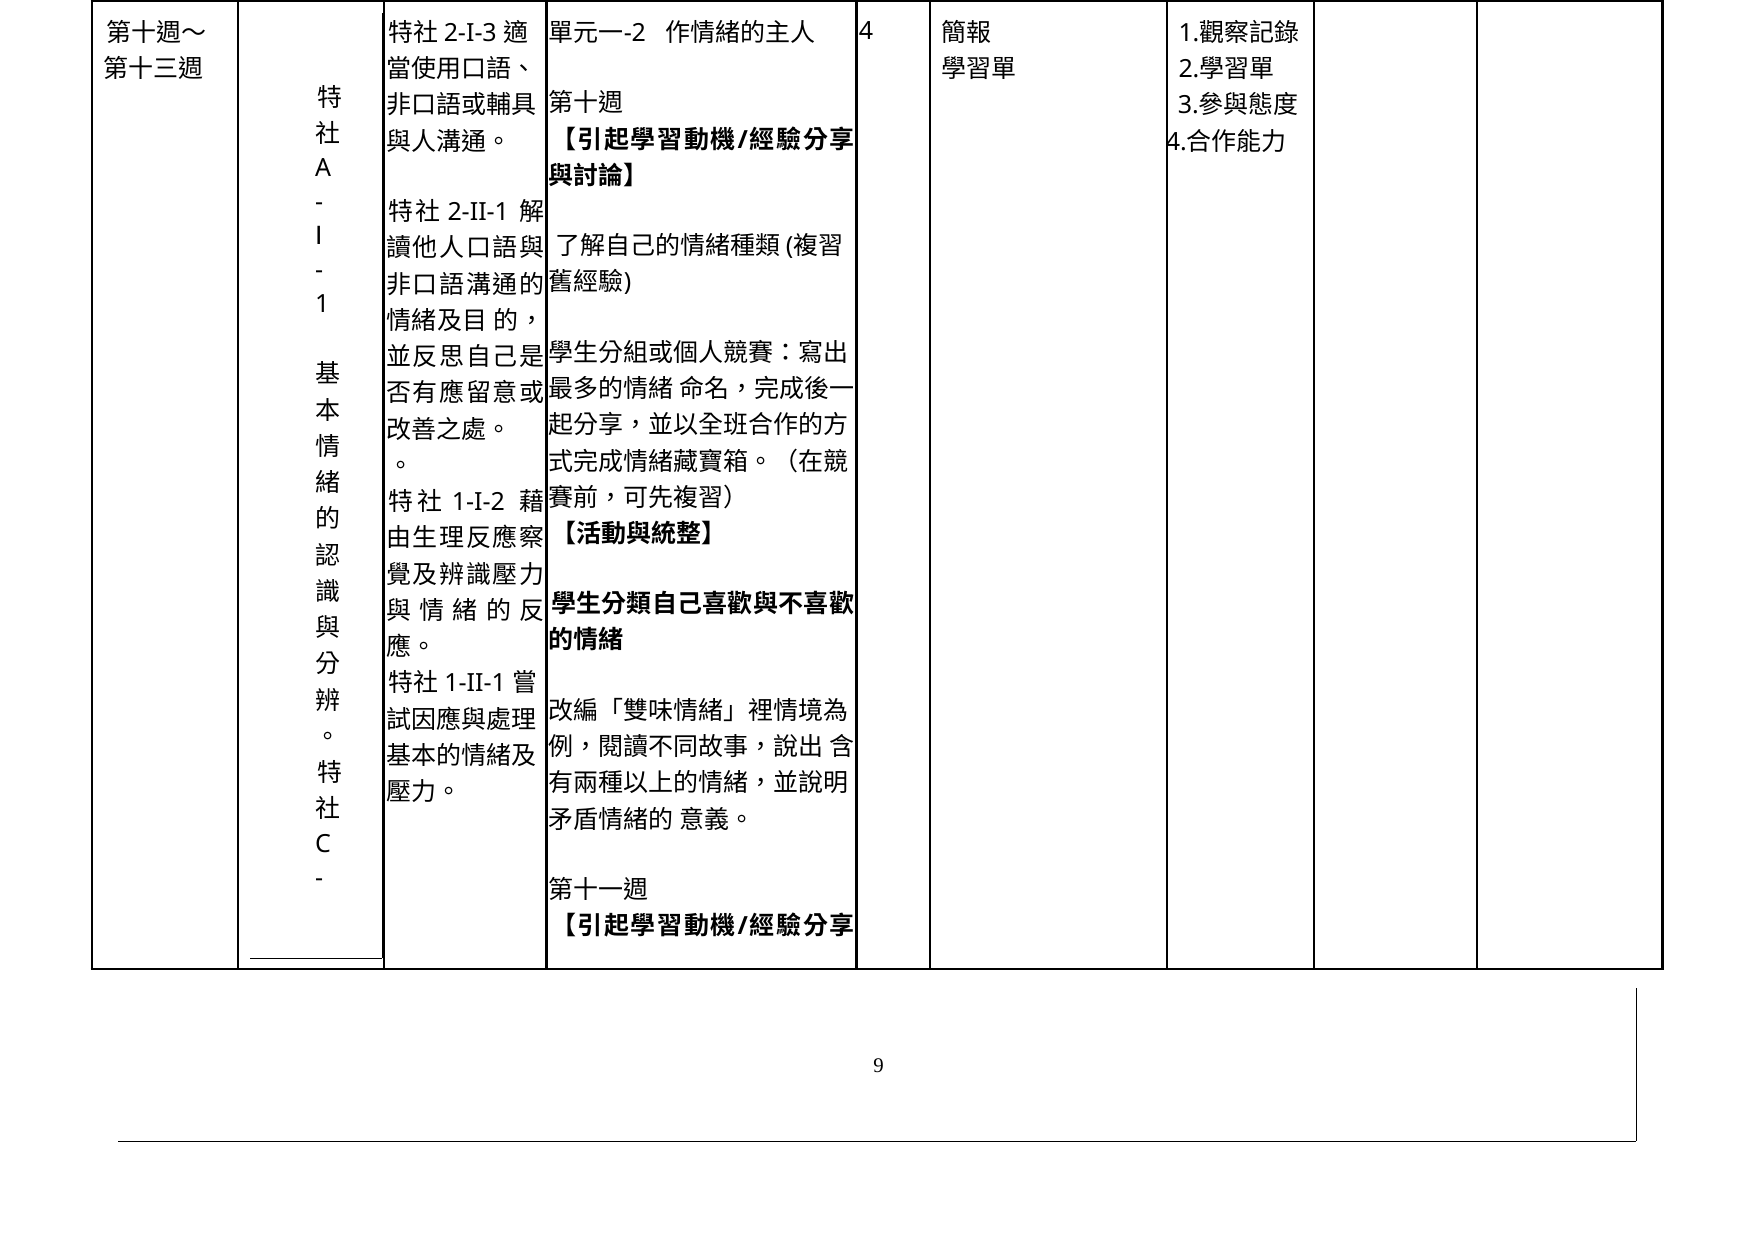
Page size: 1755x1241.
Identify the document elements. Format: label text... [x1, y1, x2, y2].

table_cell 4 [858, 2, 929, 968]
table_cell 特社2-I-3 適當使用口語、非口語或輔具與人溝通。 特社2-II-1 解讀他人口語與非口語溝通的情緒及目 的，並反思自己是否有應留意或改善之處。 。 特社1-I-2 藉由生理反應察覺及辨識壓力與情緒的反 應。 特社 1-II-1 嘗試因應與處理基本的情緒及壓力。 [385, 2, 545, 968]
table_cell 1.觀察記錄 2.學習單 3.參與態度 4.合作能力 [1168, 2, 1313, 968]
table_cell 簡報 學習單 [931, 2, 1166, 968]
table_cell [1478, 2, 1661, 968]
table_cell 單元一-2 作情緒的主人 第十週 【引起學習動機/經驗分享與討論】 了解自己的情緒種類 (複習舊經驗) 學生分組或個人競賽：寫出最多的情緒 命名，完成後一起分享，並以全班合作的方 式完成情緒藏寶箱。（在競賽前，可先複習） 【活動與統整】 學生分類自己喜歡與不喜歡的情緒 改編「雙味情緒」裡情境為例，閱讀不同故事，說出 含有兩種以上的情緒，並說明矛盾情緒的 意義。 第十一週 【引起學習動機/經驗分享 [548, 2, 855, 968]
table_cell 特社A-Ⅰ-1 基本情緒的認識與分辨。 特社C- [239, 2, 383, 968]
table_cell 第十週～第十三週 [93, 2, 237, 968]
table_cell [1315, 2, 1476, 968]
